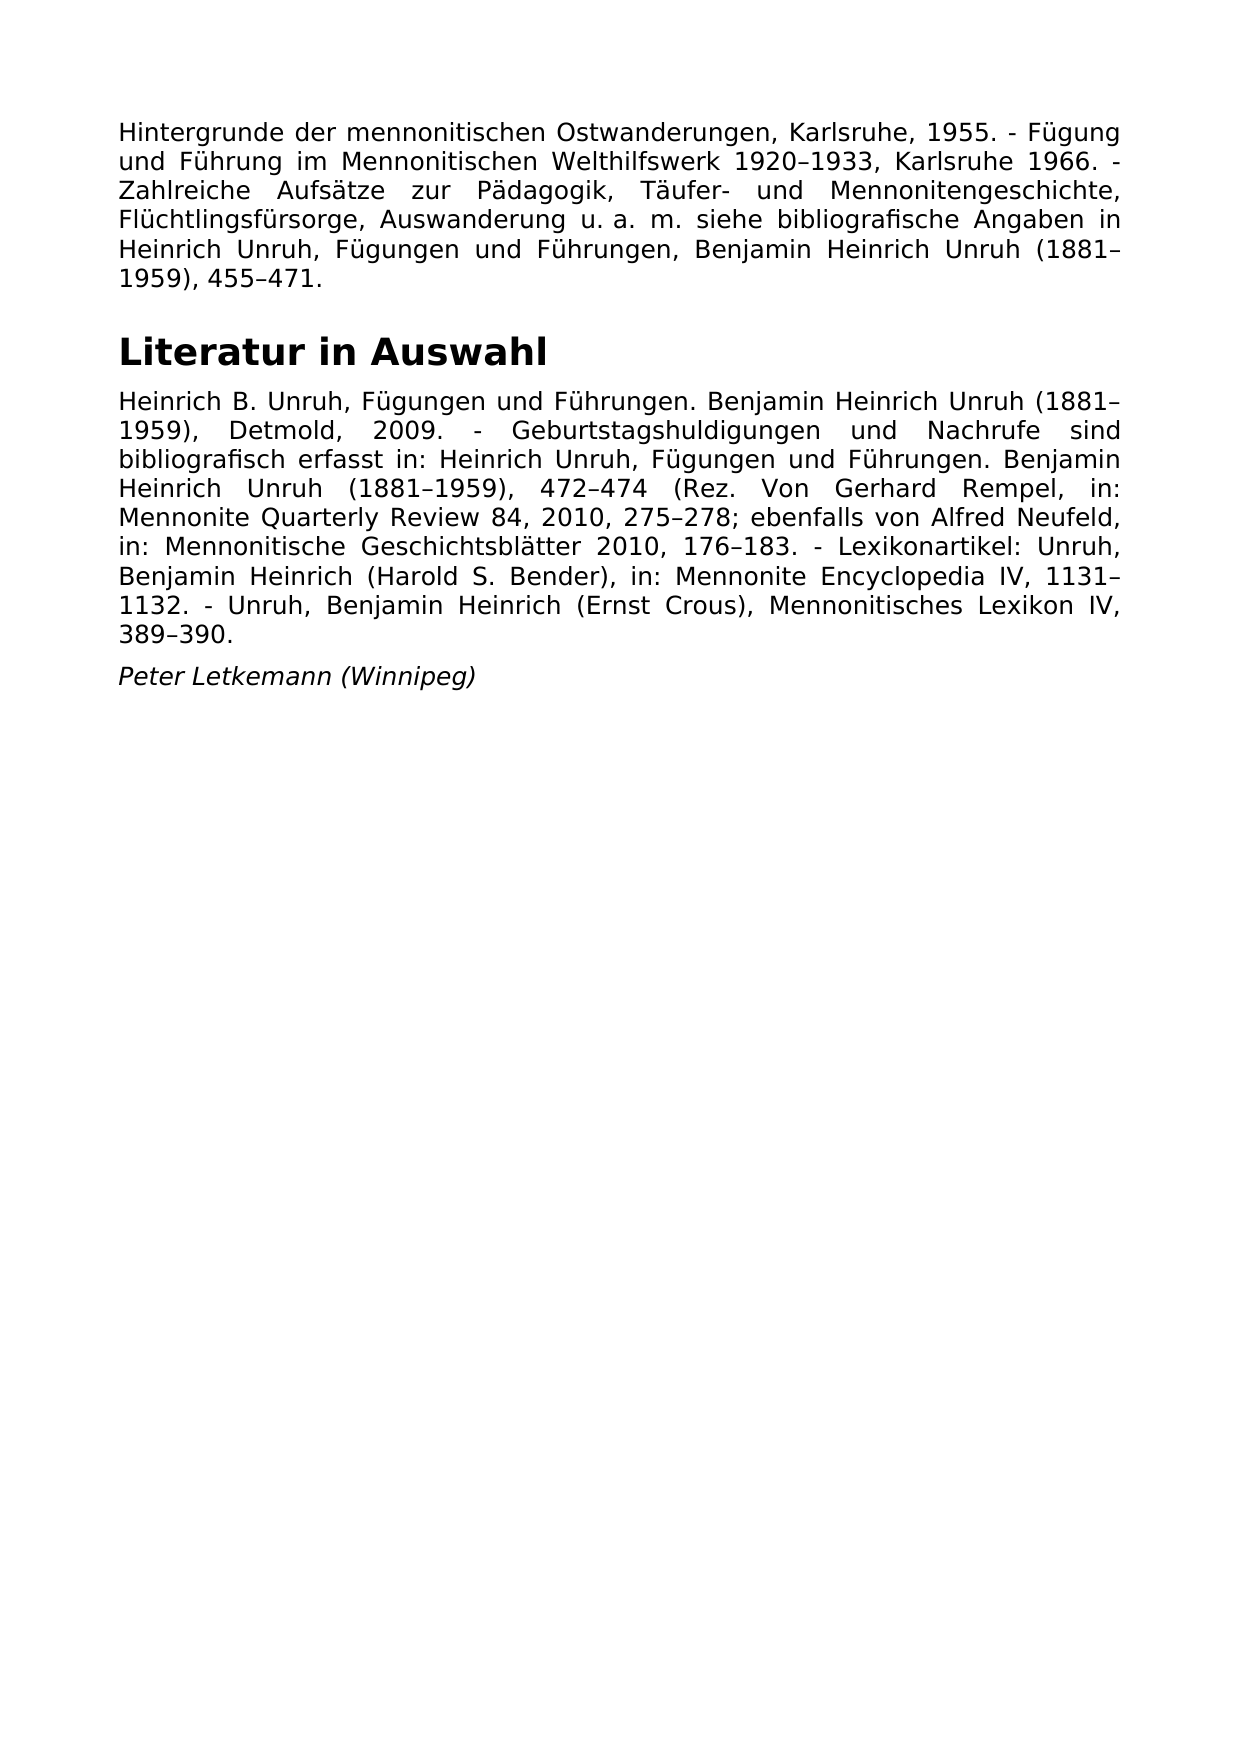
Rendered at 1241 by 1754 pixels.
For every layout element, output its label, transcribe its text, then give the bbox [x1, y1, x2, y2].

text Heinrich B. Unruh, Fügungen und Führungen. Benjamin Heinrich Unruh (1881–1959), Detmold, 2009. - Geburtstagshuldigungen und Nachrufe sind bibliografisch erfasst in: Heinrich Unruh, Fügungen und Führungen. Benjamin Heinrich Unruh (1881–1959), 472–474 (Rez. Von Gerhard Rempel, in: Mennonite Quarterly Review 84, 2010, 275–278; ebenfalls von Alfred Neufeld, in: Mennonitische Geschichtsblätter 2010, 176–183. - Lexikonartikel: Unruh, Benjamin Heinrich (Harold S. Bender), in: Mennonite Encyclopedia IV, 1131–1132. - Unruh, Benjamin Heinrich (Ernst Crous), Mennonitisches Lexikon IV, 389–390. [118, 387, 1122, 649]
text Hintergrunde der mennonitischen Ostwanderungen, Karlsruhe, 1955. - Fügung und Führung im Mennonitischen Welthilfswerk 1920–1933, Karlsruhe 1966. - Zahlreiche Aufsätze zur Pädagogik, Täufer- und Mennonitengeschichte, Flüchtlingsfürsorge, Auswanderung u. a. m. siehe bibliografische Angaben in Heinrich Unruh, Fügungen und Führungen, Benjamin Heinrich Unruh (1881–1959), 455–471. [118, 118, 1122, 293]
subtitle Literatur in Auswahl [118, 331, 1122, 374]
text Peter Letkemann (Winnipeg) [118, 662, 1122, 691]
